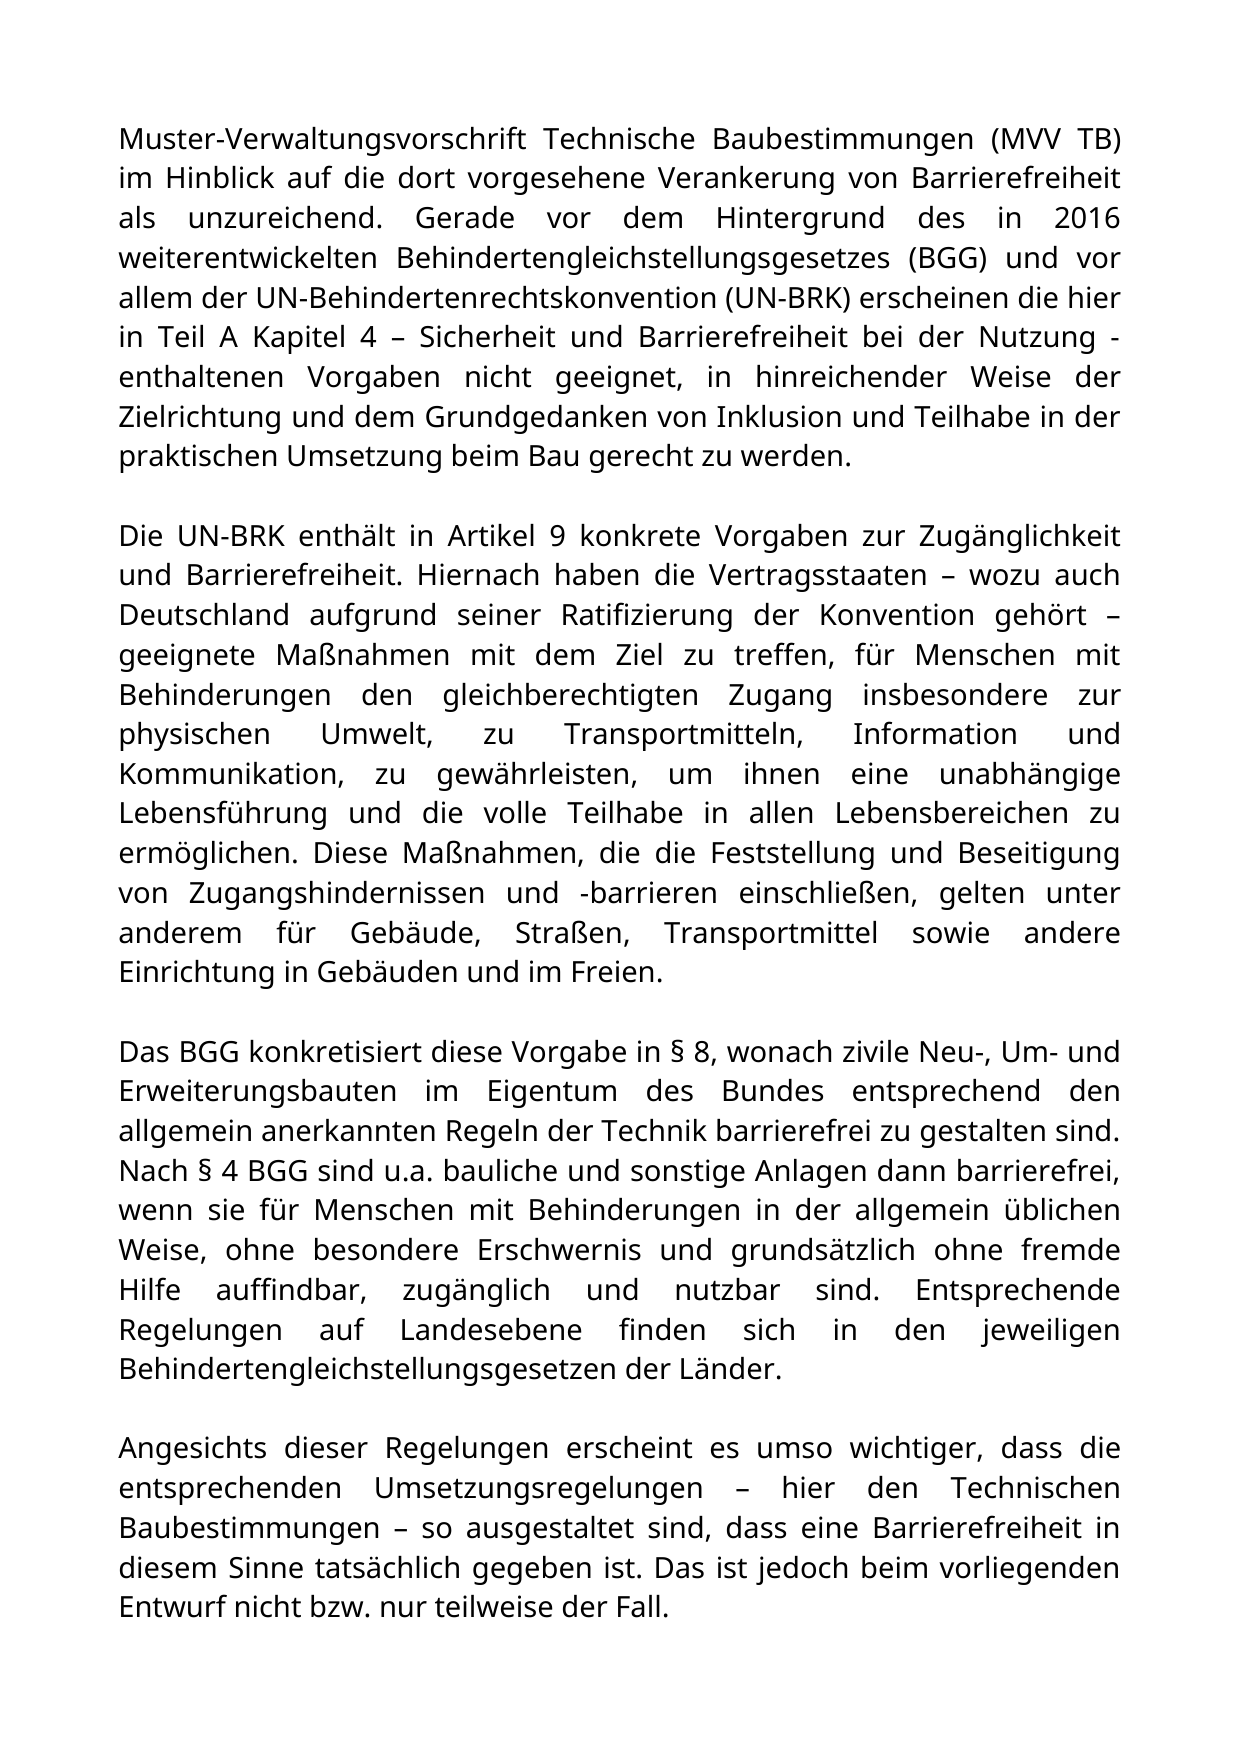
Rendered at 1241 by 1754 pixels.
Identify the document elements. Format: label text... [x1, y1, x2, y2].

text Das BGG konkretisiert diese Vorgabe in § 8, wonach zivile Neu-, Um- und Erweiterungsbauten im Eigentum des Bundes entsprechend den allgemein anerkannten Regeln der Technik barrierefrei zu gestalten sind. Nach § 4 BGG sind u.a. bauliche und sonstige Anlagen dann barrierefrei, wenn sie für Menschen mit Behinderungen in der allgemein üblichen Weise, ohne besondere Erschwernis und grundsätzlich ohne fremde Hilfe auffindbar, zugänglich und nutzbar sind. Entsprechende Regelungen auf Landesebene finden sich in den jeweiligen Behindertengleichstellungsgesetzen der Länder. [118, 1031, 1122, 1388]
text Die UN-BRK enthält in Artikel 9 konkrete Vorgaben zur Zugänglichkeit und Barrierefreiheit. Hiernach haben die Vertragsstaaten – wozu auch Deutschland aufgrund seiner Ratifizierung der Konvention gehört – geeignete Maßnahmen mit dem Ziel zu treffen, für Menschen mit Behinderungen den gleichberechtigten Zugang insbesondere zur physischen Umwelt, zu Transportmitteln, Information und Kommunikation, zu gewährleisten, um ihnen eine unabhängige Lebensführung und die volle Teilhabe in allen Lebensbereichen zu ermöglichen. Diese Maßnahmen, die die Feststellung und Beseitigung von Zugangshindernissen und -barrieren einschließen, gelten unter anderem für Gebäude, Straßen, Transportmittel sowie andere Einrichtung in Gebäuden und im Freien. [118, 515, 1122, 991]
text Angesichts dieser Regelungen erscheint es umso wichtiger, dass die entsprechenden Umsetzungsregelungen – hier den Technischen Baubestimmungen – so ausgestaltet sind, dass eine Barrierefreiheit in diesem Sinne tatsächlich gegeben ist. Das ist jedoch beim vorliegenden Entwurf nicht bzw. nur teilweise der Fall. [118, 1428, 1122, 1626]
text Muster-Verwaltungsvorschrift Technische Baubestimmungen (MVV TB) im Hinblick auf die dort vorgesehene Verankerung von Barrierefreiheit als unzureichend. Gerade vor dem Hintergrund des in 2016 weiterentwickelten Behindertengleichstellungsgesetzes (BGG) und vor allem der UN-Behindertenrechtskonvention (UN-BRK) erscheinen die hier in Teil A Kapitel 4 – Sicherheit und Barrierefreiheit bei der Nutzung - enthaltenen Vorgaben nicht geeignet, in hinreichender Weise der Zielrichtung und dem Grundgedanken von Inklusion und Teilhabe in der praktischen Umsetzung beim Bau gerecht zu werden. [118, 118, 1122, 475]
